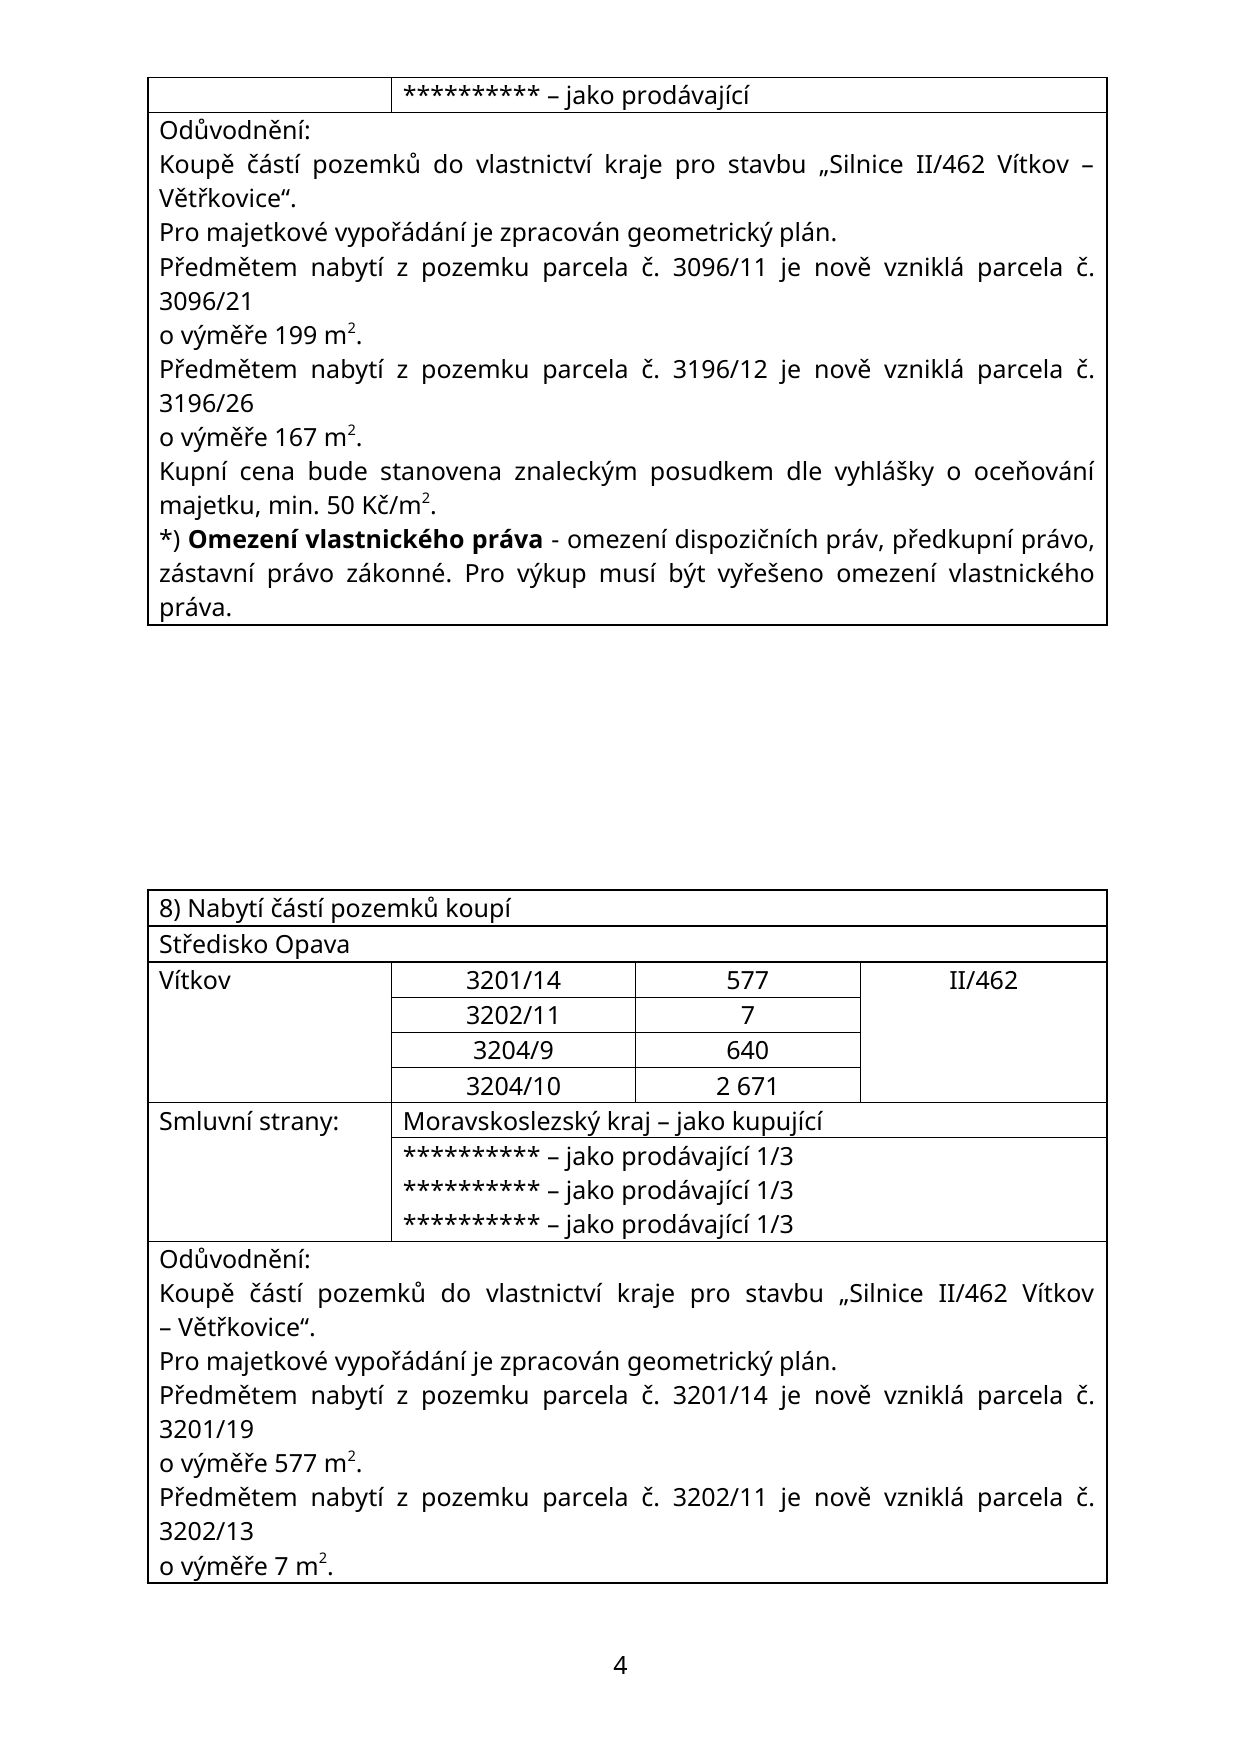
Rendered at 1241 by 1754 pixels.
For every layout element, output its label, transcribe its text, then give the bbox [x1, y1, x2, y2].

table_cell Odůvodnění: Koupě částí pozemků do vlastnictví kraje pro stavbu „Silnice II/462 Vítkov – Větřkovice“. Pro majetkové vypořádání je zpracován geometrický plán. Předmětem nabytí z pozemku parcela č. 3201/14 je nově vzniklá parcela č. 3201/19 o výměře 577 m2. Předmětem nabytí z pozemku parcela č. 3202/11 je nově vzniklá parcela č. 3202/13 o výměře 7 m2. [149, 1242, 1106, 1582]
table_cell 7 [636, 998, 860, 1032]
table_cell II/462 [861, 963, 1106, 1102]
table_cell 640 [636, 1033, 860, 1067]
table_cell 2 671 [636, 1068, 860, 1102]
table_cell ********** – jako prodávající [392, 78, 1106, 112]
table_cell 3201/14 [392, 963, 635, 997]
table_cell ********** – jako prodávající 1/3 ********** – jako prodávající 1/3 ********** – jako prodávající 1/3 [392, 1138, 1106, 1241]
table_cell 3202/11 [392, 998, 635, 1032]
table_cell [149, 78, 391, 112]
table_header 8) Nabytí částí pozemků koupí [149, 891, 1106, 924]
table_cell Vítkov [149, 963, 391, 1102]
table_cell Moravskoslezský kraj – jako kupující [392, 1103, 1106, 1137]
table_cell 3204/9 [392, 1033, 635, 1067]
table_cell 3204/10 [392, 1068, 635, 1102]
table_cell Odůvodnění: Koupě částí pozemků do vlastnictví kraje pro stavbu „Silnice II/462 Vítkov – Větřkovice“. Pro majetkové vypořádání je zpracován geometrický plán. Předmětem nabytí z pozemku parcela č. 3096/11 je nově vzniklá parcela č. 3096/21 o výměře 199 m2. Předmětem nabytí z pozemku parcela č. 3196/12 je nově vzniklá parcela č. 3196/26 o výměře 167 m2. Kupní cena bude stanovena znaleckým posudkem dle vyhlášky o oceňování majetku, min. 50 Kč/m2. *) Omezení vlastnického práva - omezení dispozičních práv, předkupní právo, zástavní právo zákonné. Pro výkup musí být vyřešeno omezení vlastnického práva. [149, 113, 1106, 624]
table_cell Smluvní strany: [149, 1103, 391, 1241]
table_cell 577 [636, 963, 860, 997]
table_cell Středisko Opava [149, 927, 1106, 961]
